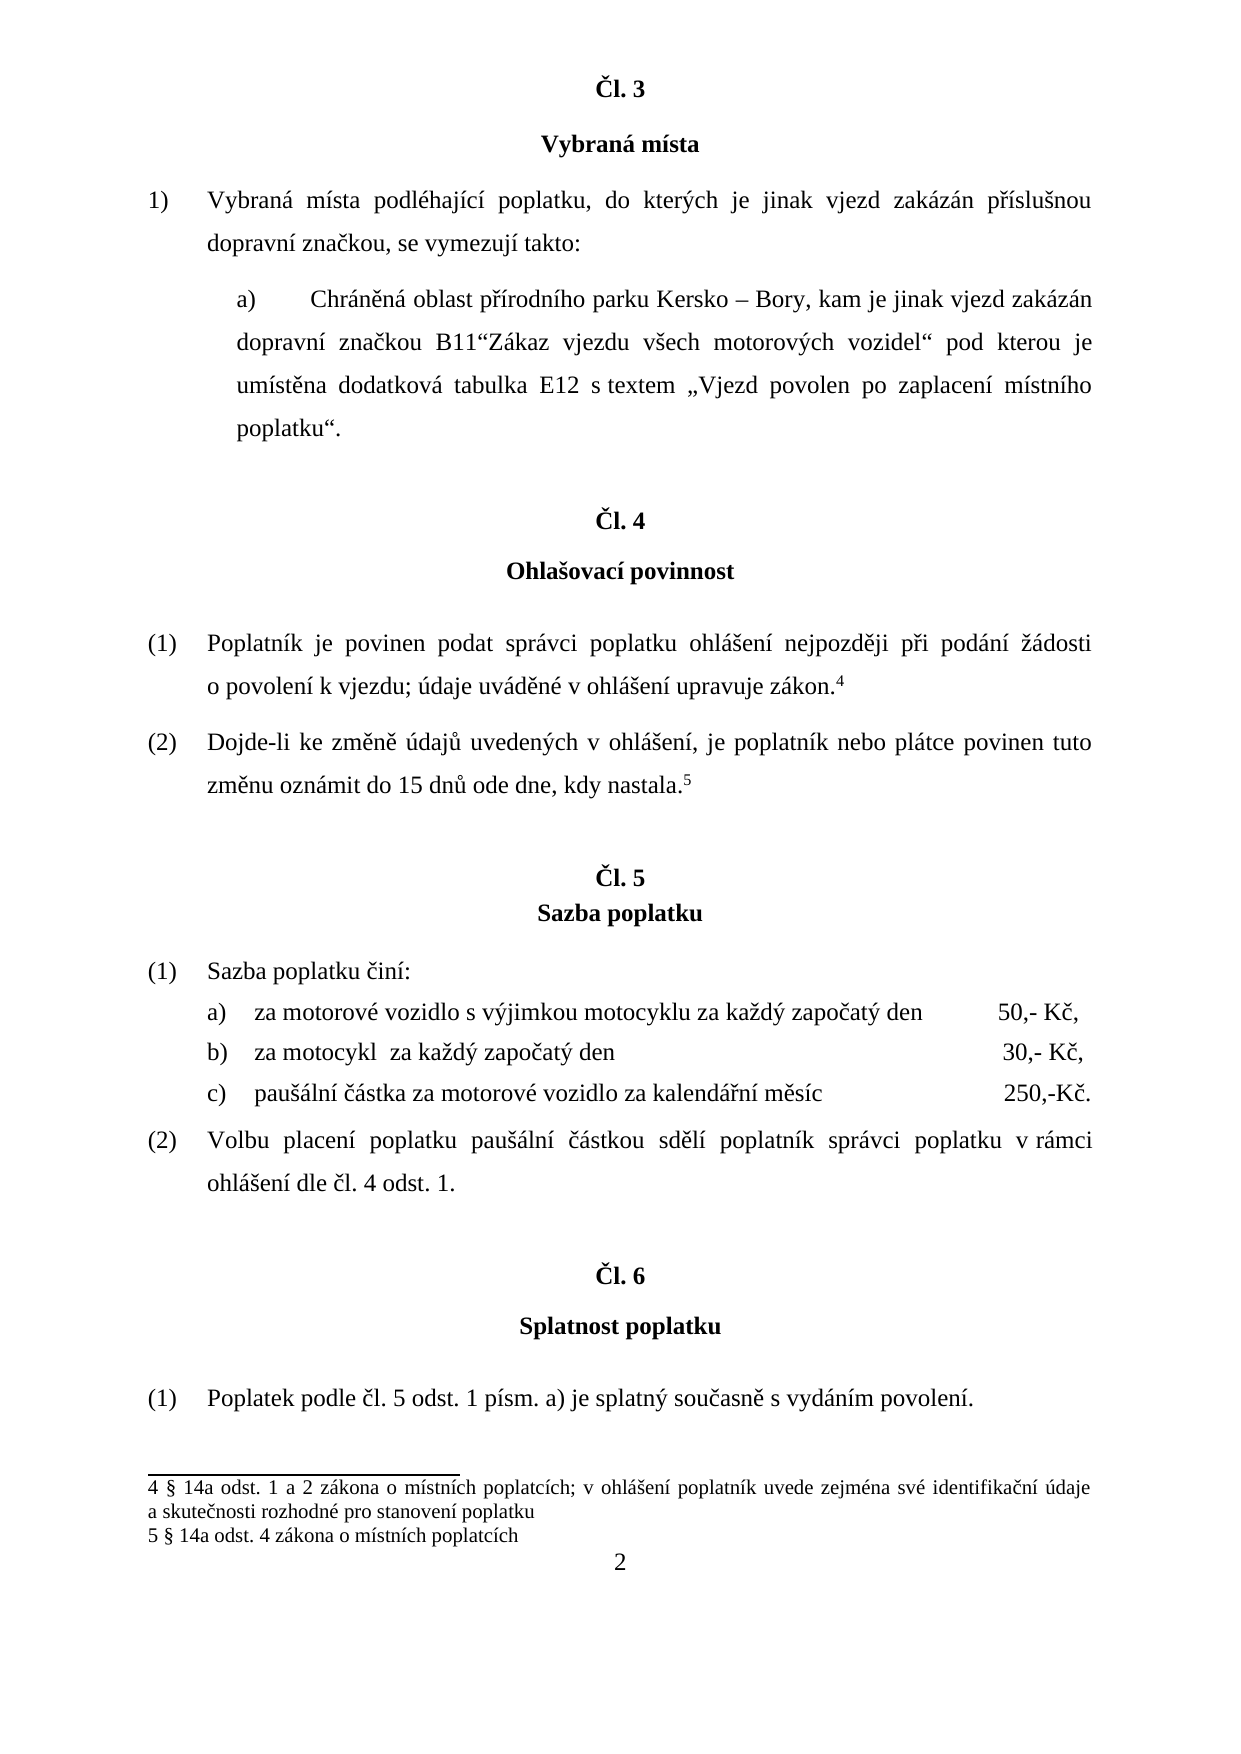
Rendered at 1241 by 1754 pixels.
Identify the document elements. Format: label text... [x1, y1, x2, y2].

list Dojde-li ke změně údajů uvedených v ohlášení, je poplatník nebo plátce povinen tuto změnu oznámit do 15 dnů ode dne, kdy nastala. [148, 727, 1092, 799]
text Splatnost poplatku [148, 1311, 1092, 1339]
list § 14a odst. 1 a 2 zákona o místních poplatcích; v ohlášení poplatník uvede zejména své identifikační údaje a skutečnosti rozhodné pro stanovení poplatku [148, 1475, 1092, 1523]
list za motocykl za každý započatý den 30,- Kč, [207, 1037, 1092, 1066]
list § 14a odst. 4 zákona o místních poplatcích [148, 1523, 1092, 1547]
list Chráněná oblast přírodního parku Kersko – Bory, kam je jinak vjezd zakázán dopravní značkou B11“Zákaz vjezdu všech motorových vozidel“ pod kterou je umístěna dodatková tabulka E12 s textem „Vjezd povolen po zaplacení místního poplatku“. [236, 284, 1092, 442]
list Vybraná místa podléhající poplatku, do kterých je jinak vjezd zakázán příslušnou dopravní značkou, se vymezují takto: [148, 185, 1092, 257]
text Čl. 3 [148, 74, 1092, 103]
text Čl. 5 [148, 863, 1092, 892]
text Ohlašovací povinnost [148, 556, 1092, 584]
text Čl. 6 [148, 1261, 1092, 1290]
list za motorové vozidlo s výjimkou motocyklu za každý započatý den 50,- Kč, [207, 997, 1092, 1025]
list paušální částka za motorové vozidlo za kalendářní měsíc 250,-Kč. [207, 1078, 1092, 1107]
text Sazba poplatku [148, 898, 1092, 927]
text Čl. 4 [148, 506, 1092, 535]
list Poplatek podle čl. 5 odst. 1 písm. a) je splatný současně s vydáním povolení. [148, 1383, 1092, 1412]
list Sazba poplatku činí: [148, 956, 1092, 985]
list Poplatník je povinen podat správci poplatku ohlášení nejpozději při podání žádosti o povolení k vjezdu; údaje uváděné v ohlášení upravuje zákon. [148, 628, 1092, 700]
list Volbu placení poplatku paušální částkou sdělí poplatník správci poplatku v rámci ohlášení dle čl. 4 odst. 1. [148, 1125, 1092, 1197]
text Vybraná místa [148, 129, 1092, 158]
